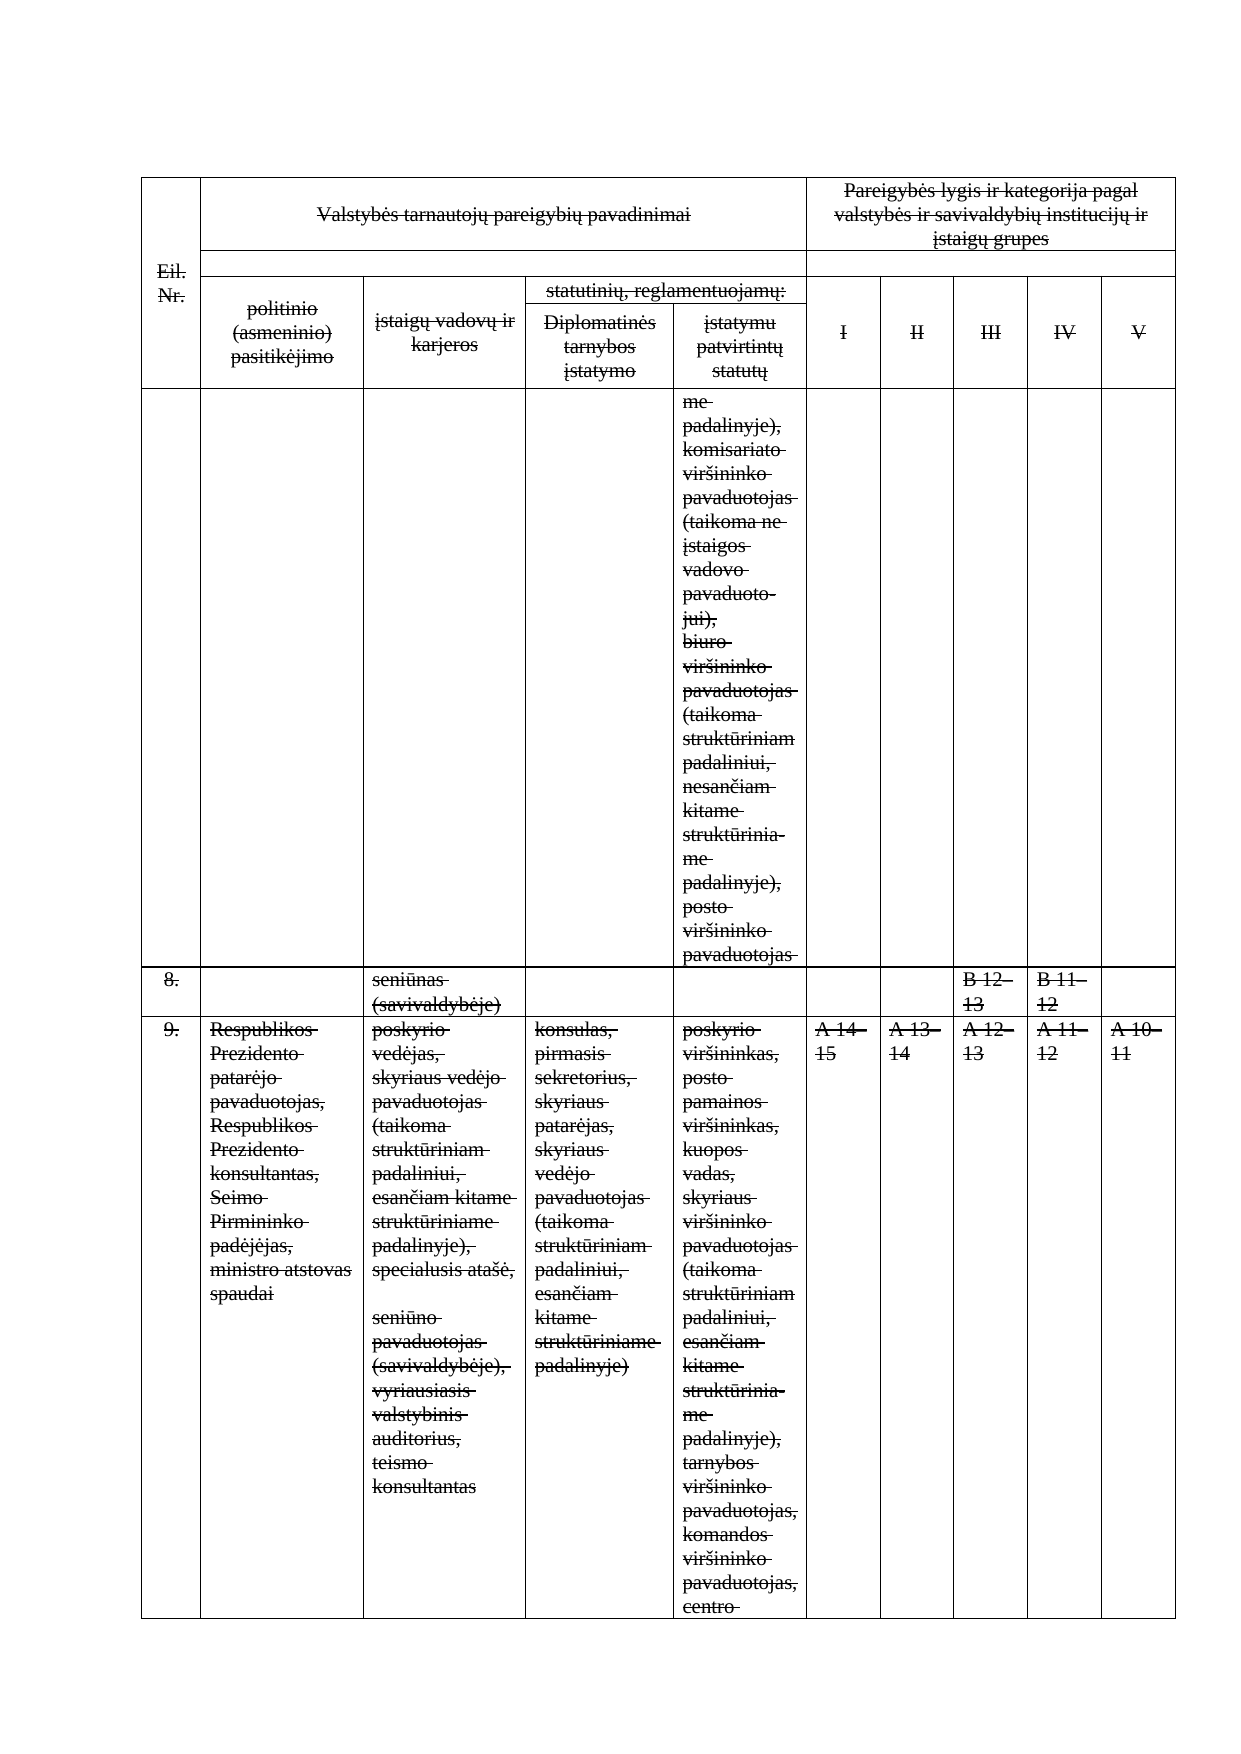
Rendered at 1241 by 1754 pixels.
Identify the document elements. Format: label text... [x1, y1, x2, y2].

table_cell Diplomatinės tarnybos įstatymo [526, 304, 673, 388]
table_cell A 11–12 [1028, 1017, 1101, 1618]
table_cell konsulas, pirmasis sekretorius, skyriaus patarėjas, skyriaus vedėjo pavaduotojas (taikoma struktūriniam padaliniui, esančiam kitame struktūriniame padalinyje) [526, 1017, 673, 1618]
table_cell [526, 968, 673, 1016]
table_cell B 11–12 [1028, 968, 1101, 1016]
table_cell [201, 968, 363, 1016]
table_cell poskyrio viršininkas, posto pamainos viršininkas, kuopos vadas, skyriaus viršininko pavaduotojas (taikoma struktūriniam padaliniui, esančiam kitame struktūrinia-me padalinyje), tarnybos viršininko pavaduotojas, komandos viršininko pavaduotojas, centro [674, 1017, 806, 1618]
table_cell [674, 968, 806, 1016]
table_cell III [954, 277, 1027, 388]
table_cell [1102, 389, 1175, 966]
table_cell statutinių, reglamentuojamų: [526, 277, 806, 303]
table_cell poskyrio vedėjas, skyriaus vedėjo pavaduotojas (taikoma struktūriniam padaliniui, esančiam kitame struktūriniame padalinyje), specialusis atašė, seniūno pavaduotojas (savivaldybėje), vyriausiasis valstybinis auditorius, teismo konsultantas [364, 1017, 525, 1618]
table_cell 8. [142, 968, 200, 1016]
table_cell įstaigų vadovų ir karjeros [364, 277, 525, 388]
table_cell politinio (asmeninio) pasitikėjimo [201, 277, 363, 388]
table_cell [201, 389, 363, 966]
table_cell [526, 389, 673, 966]
table_cell [201, 251, 806, 276]
table_cell V [1102, 277, 1175, 388]
table_cell [881, 389, 953, 966]
table_cell A 13–14 [881, 1017, 953, 1618]
table_header Valstybės tarnautojų pareigybių pavadinimai [201, 178, 806, 250]
table_cell Respublikos Prezidento patarėjo pavaduotojas, Respublikos Prezidento konsultantas, Seimo Pirmininko padėjėjas, ministro atstovas spaudai [201, 1017, 363, 1618]
table_cell B 12–13 [954, 968, 1027, 1016]
table_cell [807, 251, 1175, 276]
table_cell II [881, 277, 953, 388]
table_cell [881, 968, 953, 1016]
table_cell [1102, 968, 1175, 1016]
table_cell įstatymu patvirtintų statutų [674, 304, 806, 388]
table_header Pareigybės lygis ir kategorija pagal valstybės ir savivaldybių institucijų ir įstaigų grupes [807, 178, 1175, 250]
table_cell A 12–13 [954, 1017, 1027, 1618]
table_cell seniūnas (savivaldybėje) [364, 968, 525, 1016]
table_cell I [807, 277, 880, 388]
table_cell [364, 389, 525, 966]
table_cell [954, 389, 1027, 966]
table_cell [807, 968, 880, 1016]
table_cell [807, 389, 880, 966]
table_cell A 14–15 [807, 1017, 880, 1618]
table_cell me padalinyje), komisariato viršininko pavaduotojas (taikoma ne įstaigos vadovo pavaduoto-jui), biuro viršininko pavaduotojas (taikoma struktūriniam padaliniui, nesančiam kitame struktūrinia-me padalinyje), posto viršininko pavaduotojas [674, 389, 806, 966]
table_cell [1028, 389, 1101, 966]
table_cell 9. [142, 1017, 200, 1618]
table_cell [142, 389, 200, 966]
table_header Eil. Nr. [142, 178, 200, 388]
table_cell IV [1028, 277, 1101, 388]
table_cell A 10–11 [1102, 1017, 1175, 1618]
